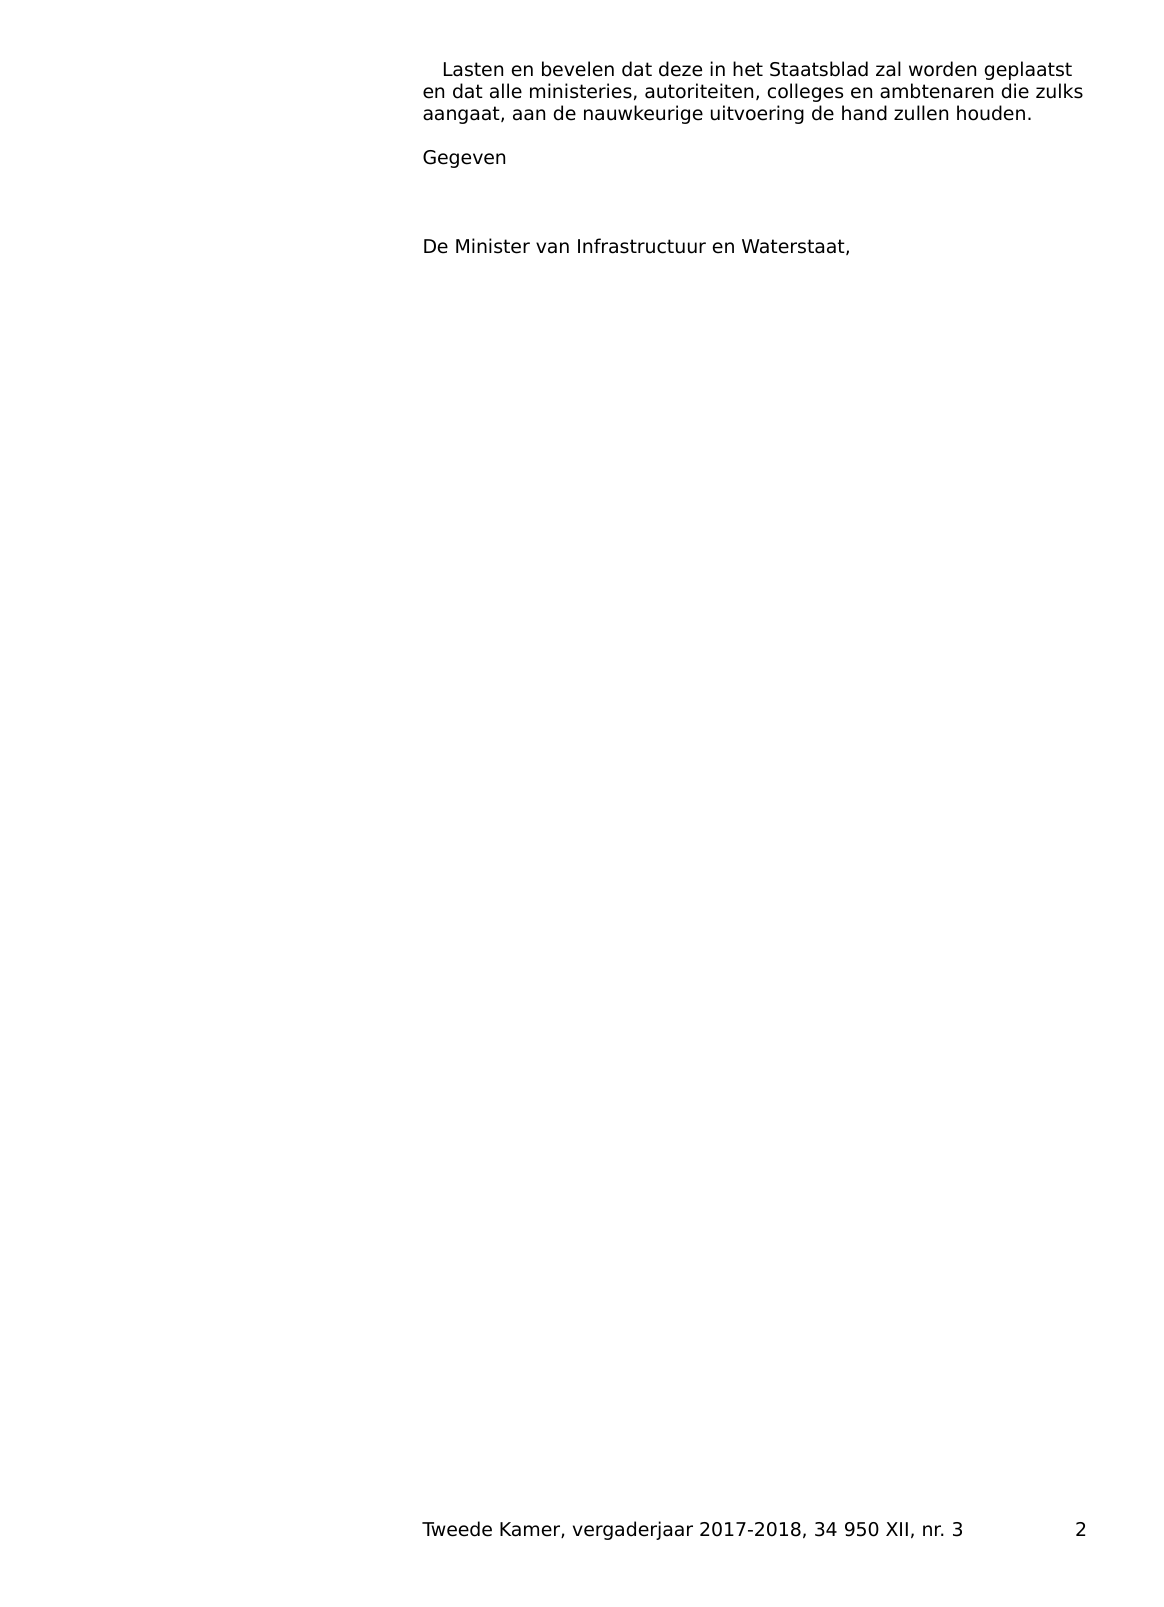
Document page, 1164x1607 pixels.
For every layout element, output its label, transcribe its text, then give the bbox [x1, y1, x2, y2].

text Gegeven [422, 147, 1087, 169]
text De Minister van Infrastructuur en Waterstaat, [422, 236, 1087, 258]
text Lasten en bevelen dat deze in het Staatsblad zal worden geplaatst en dat alle ministeries, autoriteiten, colleges en ambtenaren die zulks aangaat, aan de nauwkeurige uitvoering de hand zullen houden. [422, 59, 1087, 125]
